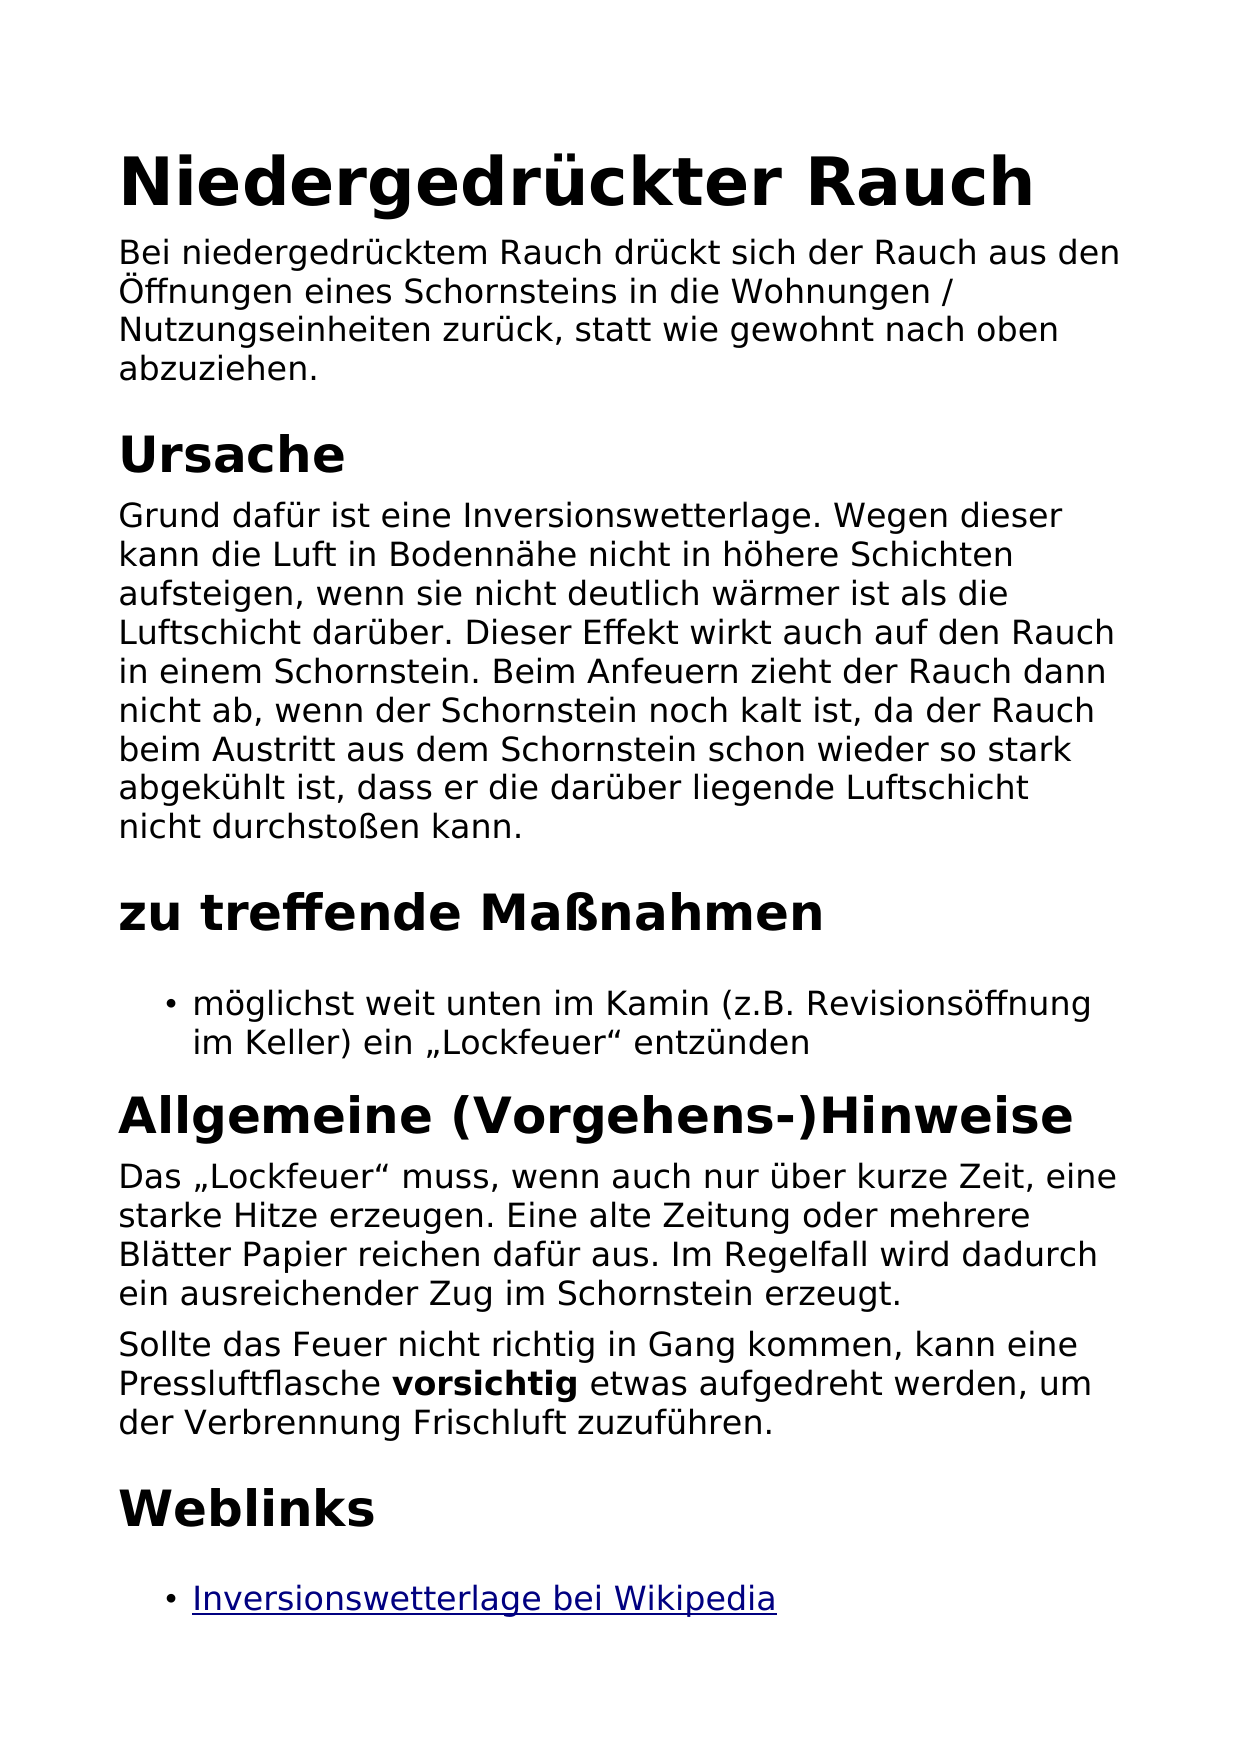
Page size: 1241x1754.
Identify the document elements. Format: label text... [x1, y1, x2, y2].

list möglichst weit unten im Kamin (z.B. Revisionsöffnung im Keller) ein „Lockfeuer“ entzünden [177, 984, 1122, 1062]
text Das „Lockfeuer“ muss, wenn auch nur über kurze Zeit, eine starke Hitze erzeugen. Eine alte Zeitung oder mehrere Blätter Papier reichen dafür aus. Im Regelfall wird dadurch ein ausreichender Zug im Schornstein erzeugt. [118, 1158, 1122, 1313]
text Grund dafür ist eine Inversionswetterlage. Wegen dieser kann die Luft in Bodennähe nicht in höhere Schichten aufsteigen, wenn sie nicht deutlich wärmer ist als die Luftschicht darüber. Dieser Effekt wirkt auch auf den Rauch in einem Schornstein. Beim Anfeuern zieht der Rauch dann nicht ab, wenn der Schornstein noch kalt ist, da der Rauch beim Austritt aus dem Schornstein schon wieder so stark abgekühlt ist, dass er die darüber liegende Luftschicht nicht durchstoßen kann. [118, 497, 1122, 847]
text Bei niedergedrücktem Rauch drückt sich der Rauch aus den Öffnungen eines Schornsteins in die Wohnungen / Nutzungseinheiten zurück, statt wie gewohnt nach oben abzuziehen. [118, 233, 1122, 389]
subtitle Weblinks [118, 1480, 1122, 1538]
subtitle zu treffende Maßnahmen [118, 884, 1122, 942]
subtitle Niedergedrückter Rauch [118, 143, 1122, 221]
subtitle Allgemeine (Vorgehens-)Hinweise [118, 1087, 1122, 1145]
subtitle Ursache [118, 426, 1122, 484]
list Inversionswetterlage bei Wikipedia [177, 1580, 1122, 1619]
text Sollte das Feuer nicht richtig in Gang kommen, kann eine Pressluftflasche vorsichtig etwas aufgedreht werden, um der Verbrennung Frischluft zuzuführen. [118, 1326, 1122, 1442]
